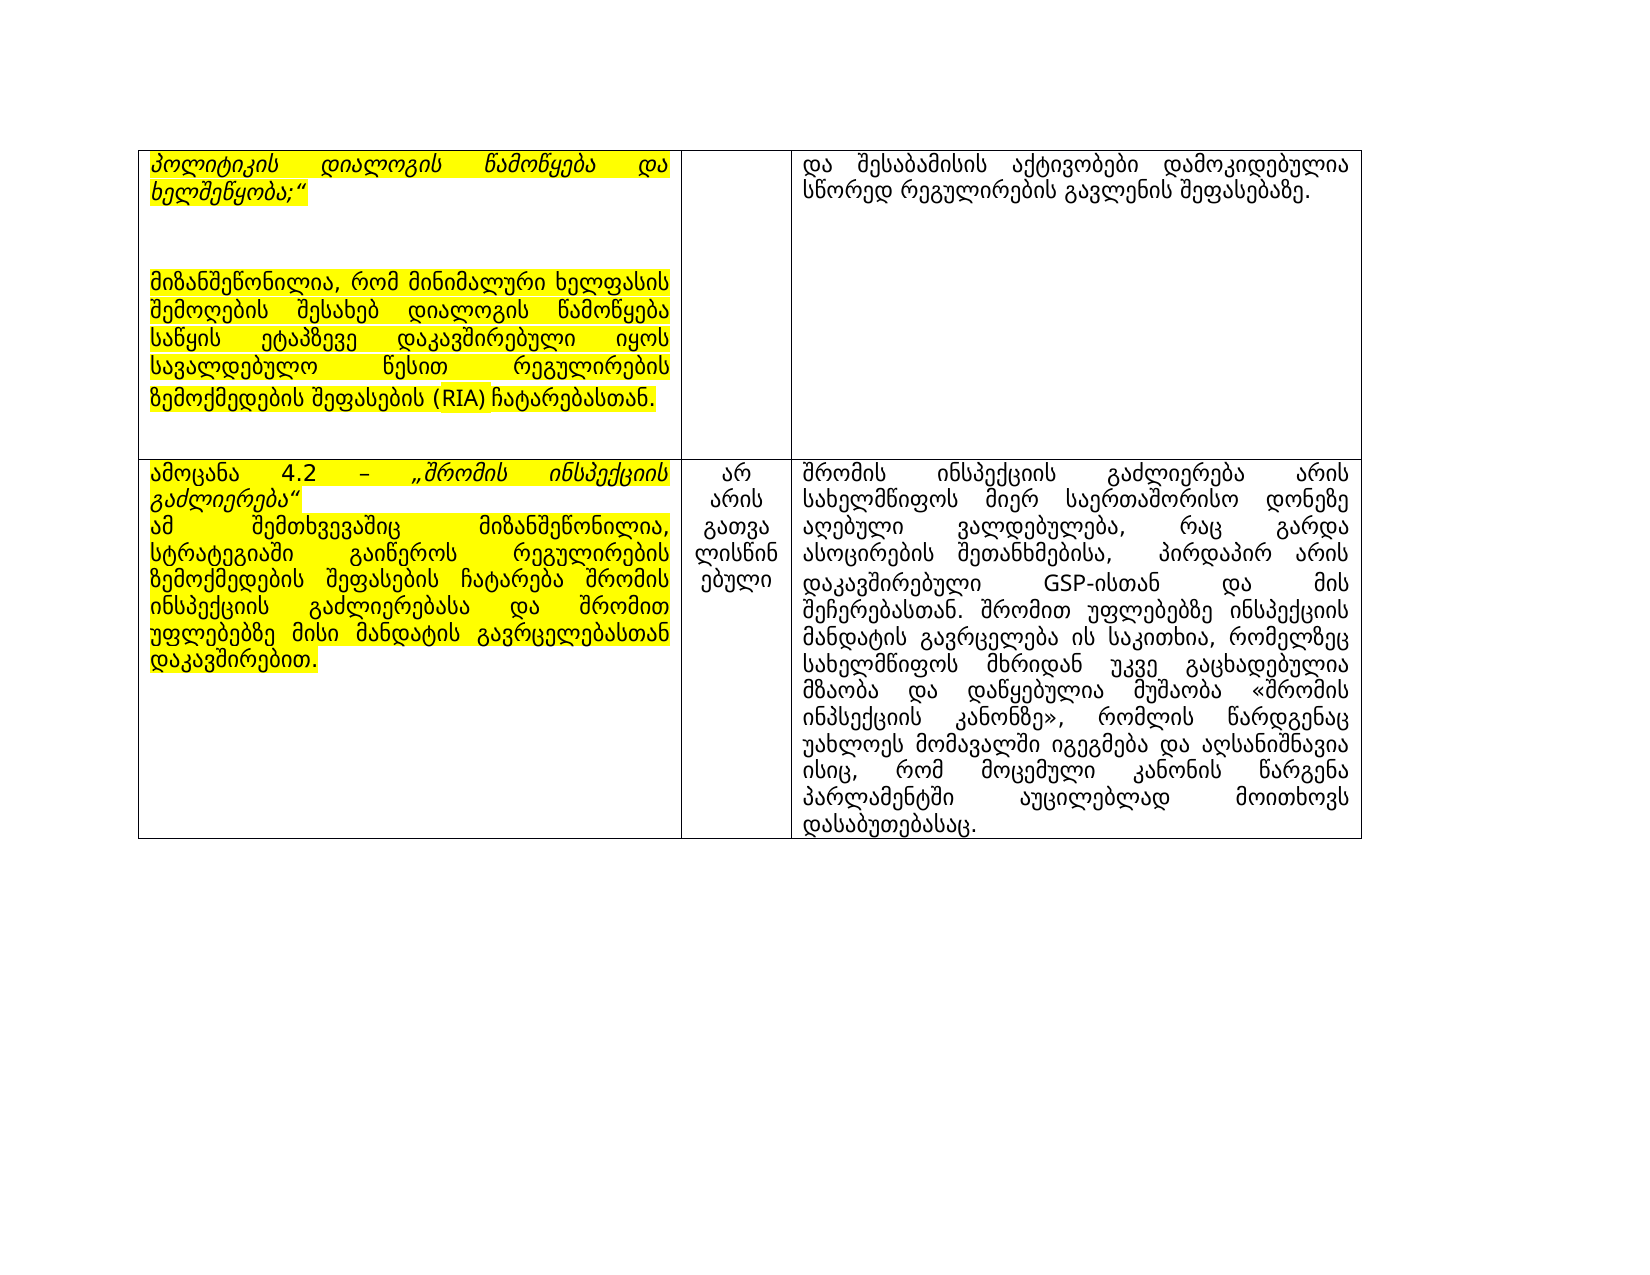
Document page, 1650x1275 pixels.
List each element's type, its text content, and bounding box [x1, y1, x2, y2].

table_cell [682, 151, 791, 459]
table_cell და შესაბამისის აქტივობები დამოკიდებულია სწორედ რეგულირების გავლენის შეფასებაზე. [792, 151, 1361, 459]
table_cell არ არის გათვალისწინებული [682, 460, 791, 838]
table_cell პოლიტიკის დიალოგის წამოწყება და ხელშეწყობა;“ მიზანშეწონილია, რომ მინიმალური ხელფასის შემოღების შესახებ დიალოგის წამოწყება საწყის ეტაპზევე დაკავშირებული იყოს სავალდებულო წესით რეგულირების ზემოქმედების შეფასების (RIA) ჩატარებასთან. [139, 151, 681, 459]
table_cell შრომის ინსპექციის გაძლიერება არის სახელმწიფოს მიერ საერთაშორისო დონეზე აღებული ვალდებულება, რაც გარდა ასოცირების შეთანხმებისა, პირდაპირ არის დაკავშირებული GSP-ისთან და მის შეჩერებასთან. შრომით უფლებებზე ინსპექციის მანდატის გავრცელება ის საკითხია, რომელზეც სახელმწიფოს მხრიდან უკვე გაცხადებულია მზაობა და დაწყებულია მუშაობა «შრომის ინპსექციის კანონზე», რომლის წარდგენაც უახლოეს მომავალში იგეგმება და აღსანიშნავია ისიც, რომ მოცემული კანონის წარგენა პარლამენტში აუცილებლად მოითხოვს დასაბუთებასაც. [792, 460, 1361, 838]
table_cell ამოცანა 4.2 – „შრომის ინსპექციის გაძლიერება“ ამ შემთხვევაშიც მიზანშეწონილია, სტრატეგიაში გაიწეროს რეგულირების ზემოქმედების შეფასების ჩატარება შრომის ინსპექციის გაძლიერებასა და შრომით უფლებებზე მისი მანდატის გავრცელებასთან დაკავშირებით. [139, 460, 681, 838]
